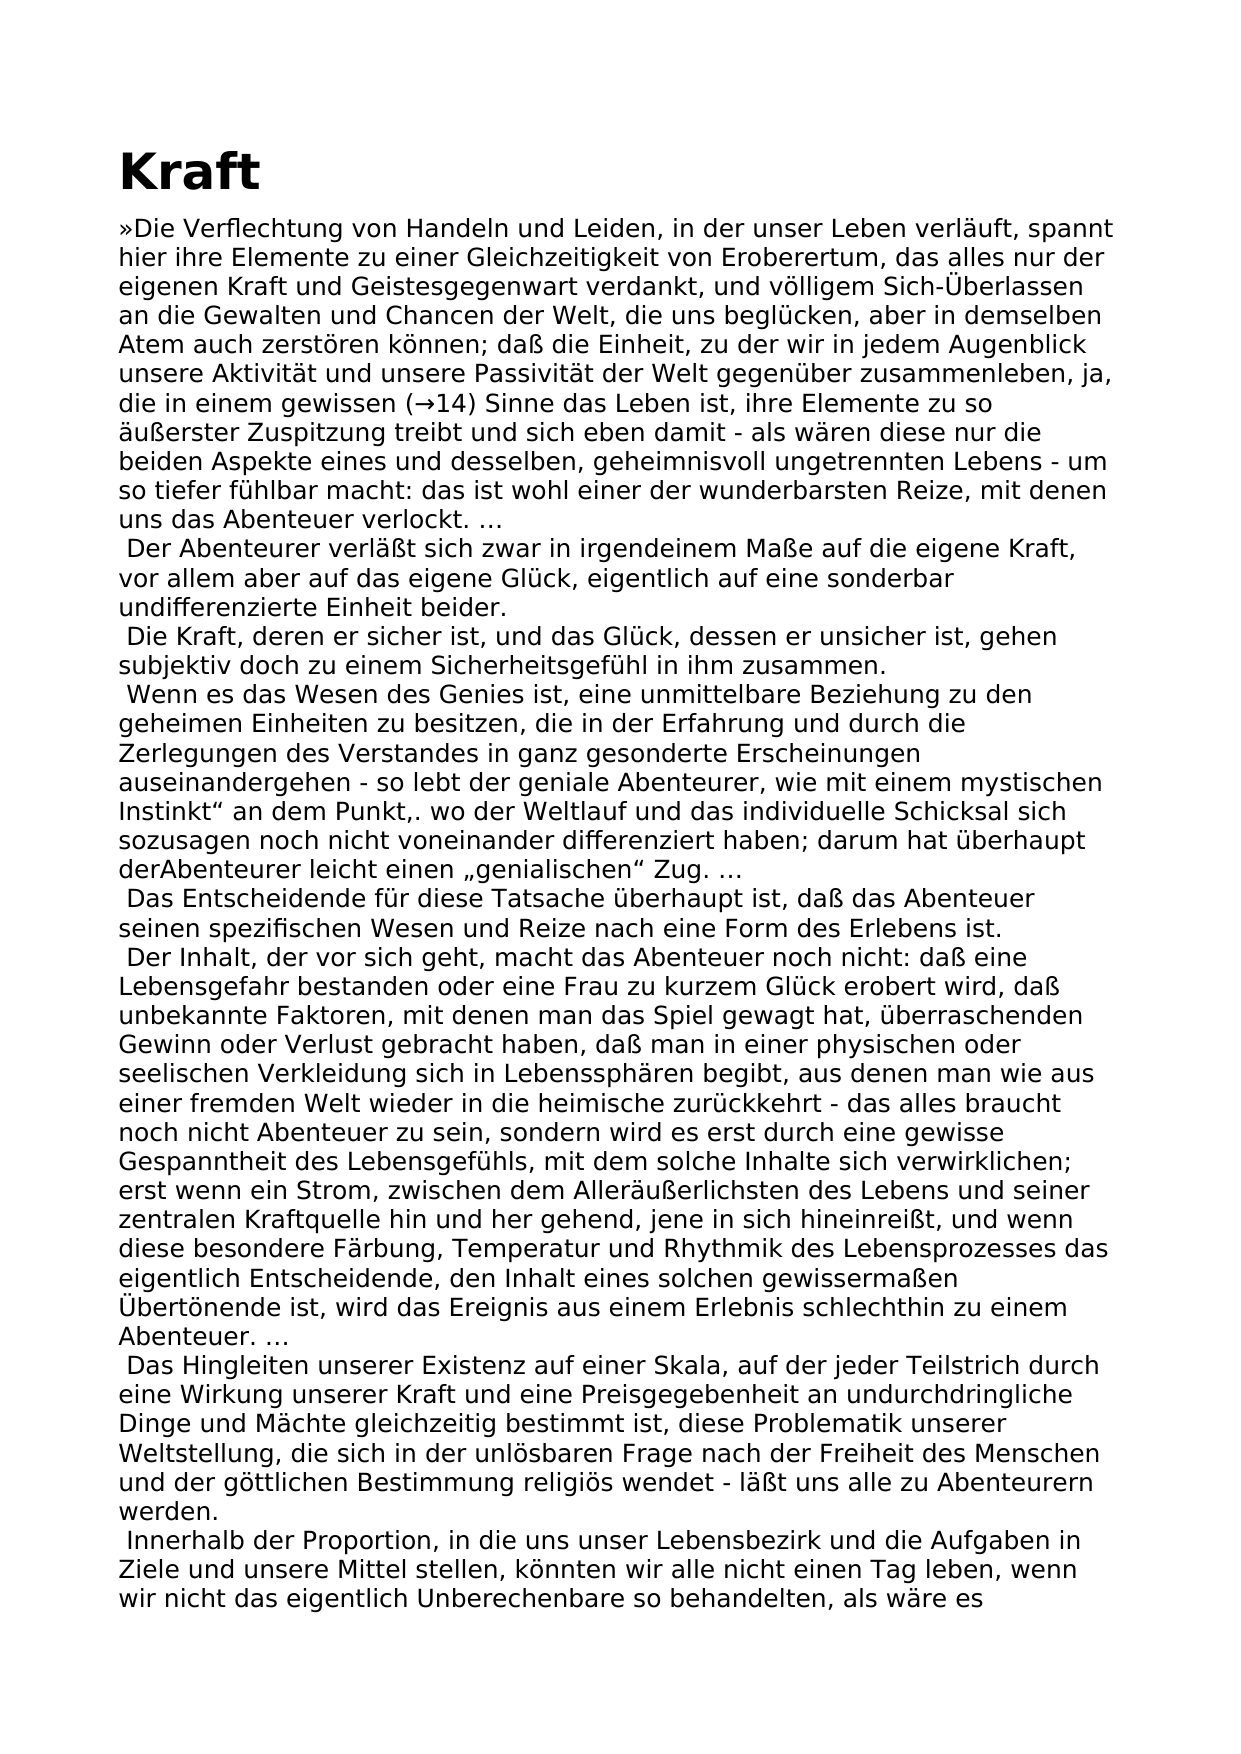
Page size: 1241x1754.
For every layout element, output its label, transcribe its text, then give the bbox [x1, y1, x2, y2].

subtitle Kraft [118, 143, 1122, 201]
text »Die Verflechtung von Handeln und Leiden, in der unser Leben verläuft, spannt hier ihre Elemente zu einer Gleichzeitigkeit von Eroberertum, das alles nur der eigenen Kraft und Geistesgegenwart verdankt, und völligem Sich-Überlassen an die Gewalten und Chancen der Welt, die uns beglücken, aber in demselben Atem auch zerstören können; daß die Einheit, zu der wir in jedem Augenblick unsere Aktivität und unsere Passivität der Welt gegenüber zusammenleben, ja, die in einem gewissen (→14) Sinne das Leben ist, ihre Elemente zu so äußerster Zuspitzung treibt und sich eben damit - als wären diese nur die beiden Aspekte eines und desselben, geheimnisvoll ungetrennten Lebens - um so tiefer fühlbar macht: das ist wohl einer der wunderbarsten Reize, mit denen uns das Abenteuer verlockt. … Der Abenteurer verläßt sich zwar in irgendeinem Maße auf die eigene Kraft, vor allem aber auf das eigene Glück, eigentlich auf eine sonderbar undifferenzierte Einheit beider. Die Kraft, deren er sicher ist, und das Glück, dessen er unsicher ist, gehen subjektiv doch zu einem Sicherheitsgefühl in ihm zusammen. Wenn es das Wesen des Genies ist, eine unmittelbare Beziehung zu den geheimen Einheiten zu besitzen, die in der Erfahrung und durch die Zerlegungen des Verstandes in ganz gesonderte Erscheinungen auseinandergehen - so lebt der geniale Abenteurer, wie mit einem mystischen Instinkt“ an dem Punkt,. wo der Weltlauf und das individuelle Schicksal sich sozusagen noch nicht voneinander differenziert haben; darum hat überhaupt derAbenteurer leicht einen „genialischen“ Zug. … Das Entscheidende für diese Tatsache überhaupt ist, daß das Abenteuer seinen spezifischen Wesen und Reize nach eine Form des Erlebens ist. Der Inhalt, der vor sich geht, macht das Abenteuer noch nicht: daß eine Lebensgefahr bestanden oder eine Frau zu kurzem Glück erobert wird, daß unbekannte Faktoren, mit denen man das Spiel gewagt hat, überraschenden Gewinn oder Verlust gebracht haben, daß man in einer physischen oder seelischen Verkleidung sich in Lebenssphären begibt, aus denen man wie aus einer fremden Welt wieder in die heimische zurückkehrt - das alles braucht noch nicht Abenteuer zu sein, sondern wird es erst durch eine gewisse Gespanntheit des Lebensgefühls, mit dem solche Inhalte sich verwirklichen; erst wenn ein Strom, zwischen dem Alleräußerlichsten des Lebens und seiner zentralen Kraftquelle hin und her gehend, jene in sich hineinreißt, und wenn diese besondere Färbung, Temperatur und Rhythmik des Lebensprozesses das eigentlich Entscheidende, den Inhalt eines solchen gewissermaßen Übertönende ist, wird das Ereignis aus einem Erlebnis schlechthin zu einem Abenteuer. … Das Hingleiten unserer Existenz auf einer Skala, auf der jeder Teilstrich durch eine Wirkung unserer Kraft und eine Preisgegebenheit an undurchdringliche Dinge und Mächte gleichzeitig bestimmt ist, diese Problematik unserer Weltstellung, die sich in der unlösbaren Frage nach der Freiheit des Menschen und der göttlichen Bestimmung religiös wendet - läßt uns alle zu Abenteurern werden. Innerhalb der Proportion, in die uns unser Lebensbezirk und die Aufgaben in Ziele und unsere Mittel stellen, könnten wir alle nicht einen Tag leben, wenn wir nicht das eigentlich Unberechenbare so behandelten, als wäre es [118, 214, 1122, 1614]
